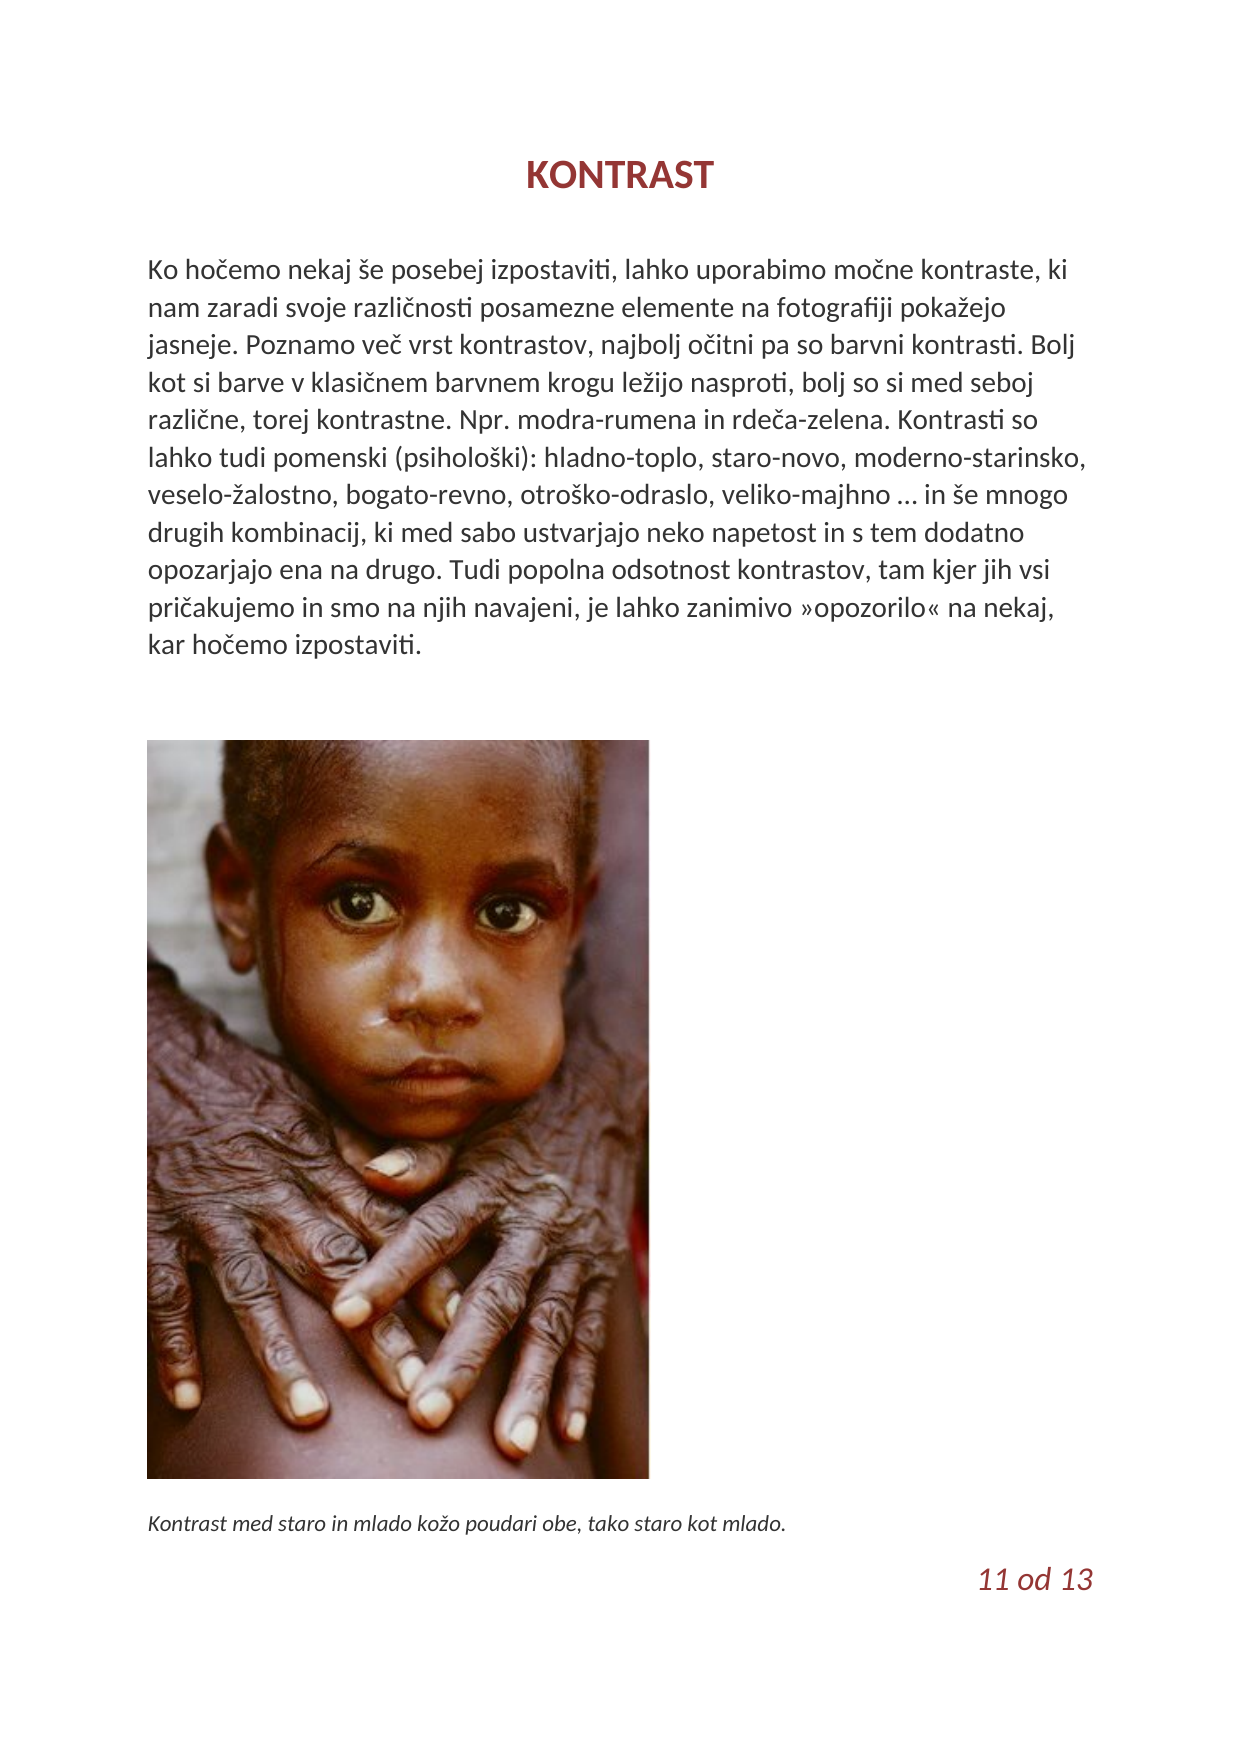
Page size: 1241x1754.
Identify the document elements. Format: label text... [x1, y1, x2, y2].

text KONTRAST [148, 148, 1093, 198]
text 11 od 13 [148, 1557, 1093, 1598]
text Kontrast med staro in mlado kožo poudari obe, tako staro kot mlado. [148, 1499, 1093, 1537]
text Ko hočemo nekaj še posebej izpostaviti, lahko uporabimo močne kontraste, ki nam zaradi svoje različnosti posamezne elemente na fotografiji pokažejo jasneje. Poznamo več vrst kontrastov, najbolj očitni pa so barvni kontrasti. Bolj kot si barve v klasičnem barvnem krogu ležijo nasproti, bolj so si med seboj različne, torej kontrastne. Npr. modra-rumena in rdeča-zelena. Kontrasti so lahko tudi pomenski (psihološki): hladno-toplo, staro-novo, moderno-starinsko, veselo-žalostno, bogato-revno, otroško-odraslo, veliko-majhno … in še mnogo drugih kombinacij, ki med sabo ustvarjajo neko napetost in s tem dodatno opozarjajo ena na drugo. Tudi popolna odsotnost kontrastov, tam kjer jih vsi pričakujemo in smo na njih navajeni, je lahko zanimivo »opozorilo« na nekaj, kar hočemo izpostaviti. [148, 249, 1093, 662]
picture [147, 740, 651, 1479]
